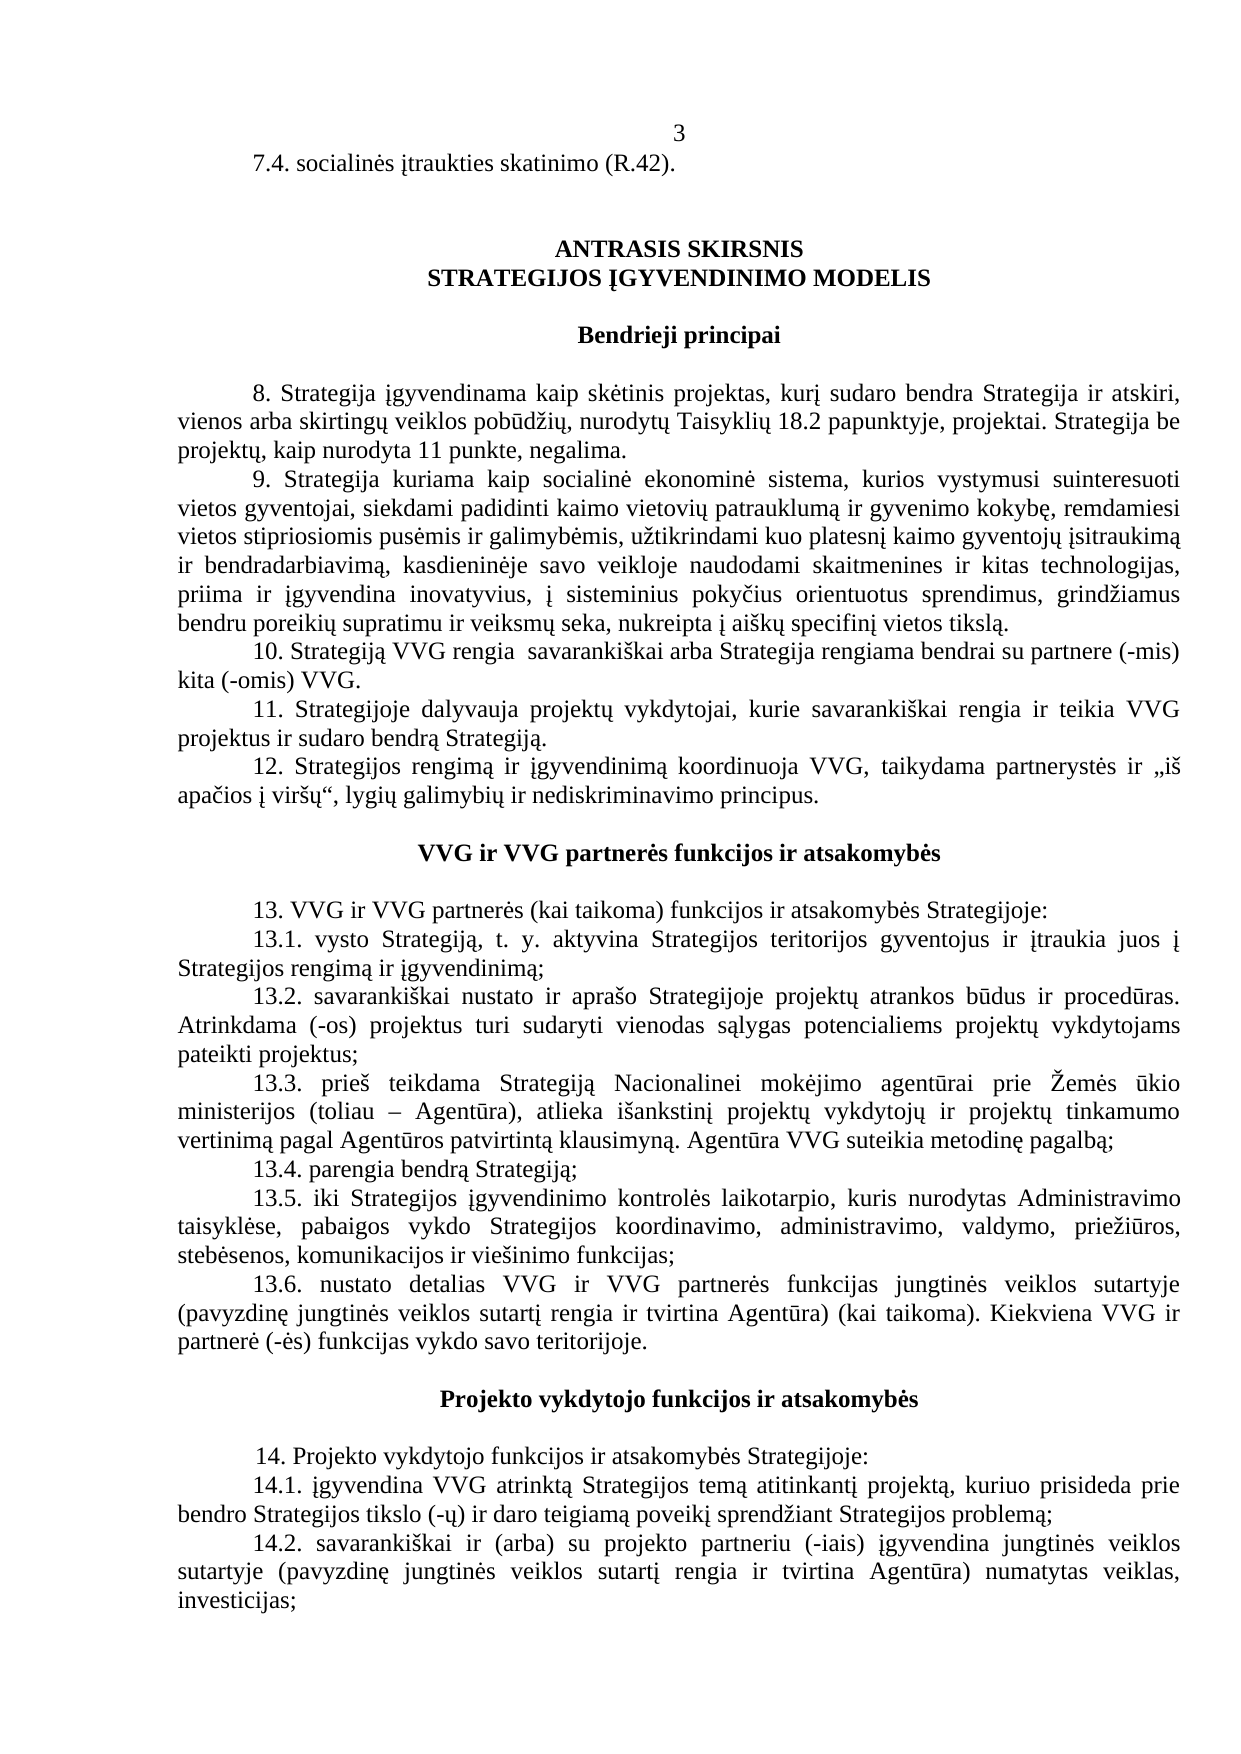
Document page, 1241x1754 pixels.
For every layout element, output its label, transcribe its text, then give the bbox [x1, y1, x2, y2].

text 14.2. savarankiškai ir (arba) su projekto partneriu (-iais) įgyvendina jungtinės veiklos sutartyje (pavyzdinę jungtinės veiklos sutartį rengia ir tvirtina Agentūra) numatytas veiklas, investicijas; [177, 1528, 1181, 1614]
text 11. Strategijoje dalyvauja projektų vykdytojai, kurie savarankiškai rengia ir teikia VVG projektus ir sudaro bendrą Strategiją. [177, 694, 1181, 751]
text Bendrieji principai [177, 320, 1181, 349]
text 13.3. prieš teikdama Strategiją Nacionalinei mokėjimo agentūrai prie Žemės ūkio ministerijos (toliau – Agentūra), atlieka išankstinį projektų vykdytojų ir projektų tinkamumo vertinimą pagal Agentūros patvirtintą klausimyną. Agentūra VVG suteikia metodinę pagalbą; [177, 1068, 1181, 1154]
text ANTRASIS SKIRSNIS [177, 234, 1181, 263]
text 13.4. parengia bendrą Strategiją; [177, 1154, 1181, 1183]
text 13.2. savarankiškai nustato ir aprašo Strategijoje projektų atrankos būdus ir procedūras. Atrinkdama (-os) projektus turi sudaryti vienodas sąlygas potencialiems projektų vykdytojams pateikti projektus; [177, 981, 1181, 1068]
text STRATEGIJOS ĮGYVENDINIMO MODELIS [177, 263, 1181, 291]
text 9. Strategija kuriama kaip socialinė ekonominė sistema, kurios vystymusi suinteresuoti vietos gyventojai, siekdami padidinti kaimo vietovių patrauklumą ir gyvenimo kokybę, remdamiesi vietos stipriosiomis pusėmis ir galimybėmis, užtikrindami kuo platesnį kaimo gyventojų įsitraukimą ir bendradarbiavimą, kasdieninėje savo veikloje naudodami skaitmenines ir kitas technologijas, priima ir įgyvendina inovatyvius, į sisteminius pokyčius orientuotus sprendimus, grindžiamus bendru poreikių supratimu ir veiksmų seka, nukreipta į aiškų specifinį vietos tikslą. [177, 464, 1181, 636]
text 13.1. vysto Strategiją, t. y. aktyvina Strategijos teritorijos gyventojus ir įtraukia juos į Strategijos rengimą ir įgyvendinimą; [177, 924, 1181, 981]
text VVG ir VVG partnerės funkcijos ir atsakomybės [177, 838, 1181, 866]
text 13.5. iki Strategijos įgyvendinimo kontrolės laikotarpio, kuris nurodytas Administravimo taisyklėse, pabaigos vykdo Strategijos koordinavimo, administravimo, valdymo, priežiūros, stebėsenos, komunikacijos ir viešinimo funkcijas; [177, 1183, 1181, 1269]
text 13. VVG ir VVG partnerės (kai taikoma) funkcijos ir atsakomybės Strategijoje: [177, 895, 1181, 924]
text 7.4. socialinės įtraukties skatinimo (R.42). [177, 148, 1181, 176]
text 14.1. įgyvendina VVG atrinktą Strategijos temą atitinkantį projektą, kuriuo prisideda prie bendro Strategijos tikslo (-ų) ir daro teigiamą poveikį sprendžiant Strategijos problemą; [177, 1470, 1181, 1528]
text 12. Strategijos rengimą ir įgyvendinimą koordinuoja VVG, taikydama partnerystės ir „iš apačios į viršų“, lygių galimybių ir nediskriminavimo principus. [177, 751, 1181, 809]
text 14. Projekto vykdytojo funkcijos ir atsakomybės Strategijoje: [177, 1441, 1181, 1470]
text 13.6. nustato detalias VVG ir VVG partnerės funkcijas jungtinės veiklos sutartyje (pavyzdinę jungtinės veiklos sutartį rengia ir tvirtina Agentūra) (kai taikoma). Kiekviena VVG ir partnerė (-ės) funkcijas vykdo savo teritorijoje. [177, 1269, 1181, 1355]
text 10. Strategiją VVG rengia savarankiškai arba Strategija rengiama bendrai su partnere (-mis) kita (-omis) VVG. [177, 636, 1181, 694]
text 8. Strategija įgyvendinama kaip skėtinis projektas, kurį sudaro bendra Strategija ir atskiri, vienos arba skirtingų veiklos pobūdžių, nurodytų Taisyklių 18.2 papunktyje, projektai. Strategija be projektų, kaip nurodyta 11 punkte, negalima. [177, 378, 1181, 464]
text Projekto vykdytojo funkcijos ir atsakomybės [177, 1384, 1181, 1413]
